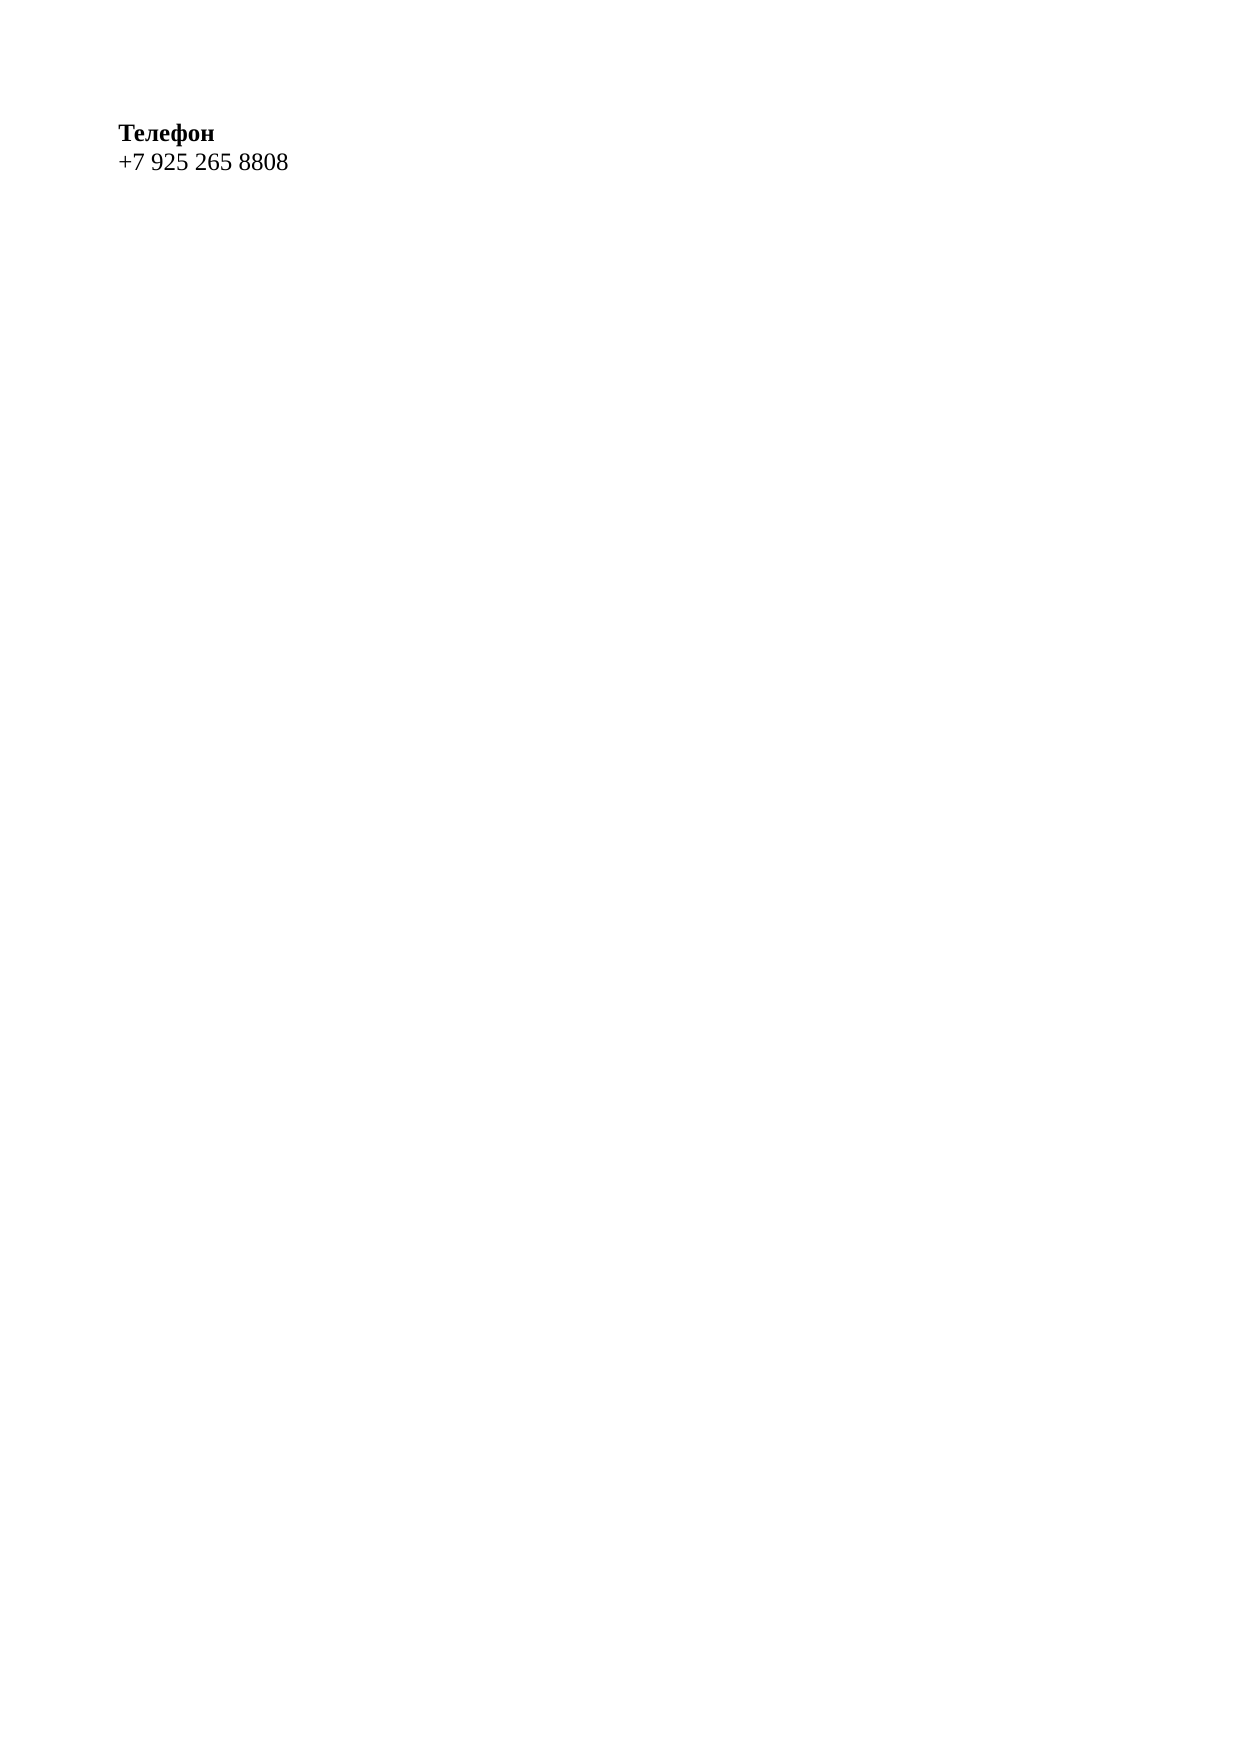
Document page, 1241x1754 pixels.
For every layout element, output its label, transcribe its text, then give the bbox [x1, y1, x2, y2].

text +7 925 265 8808 [118, 147, 1122, 176]
text Телефон [118, 118, 1122, 147]
